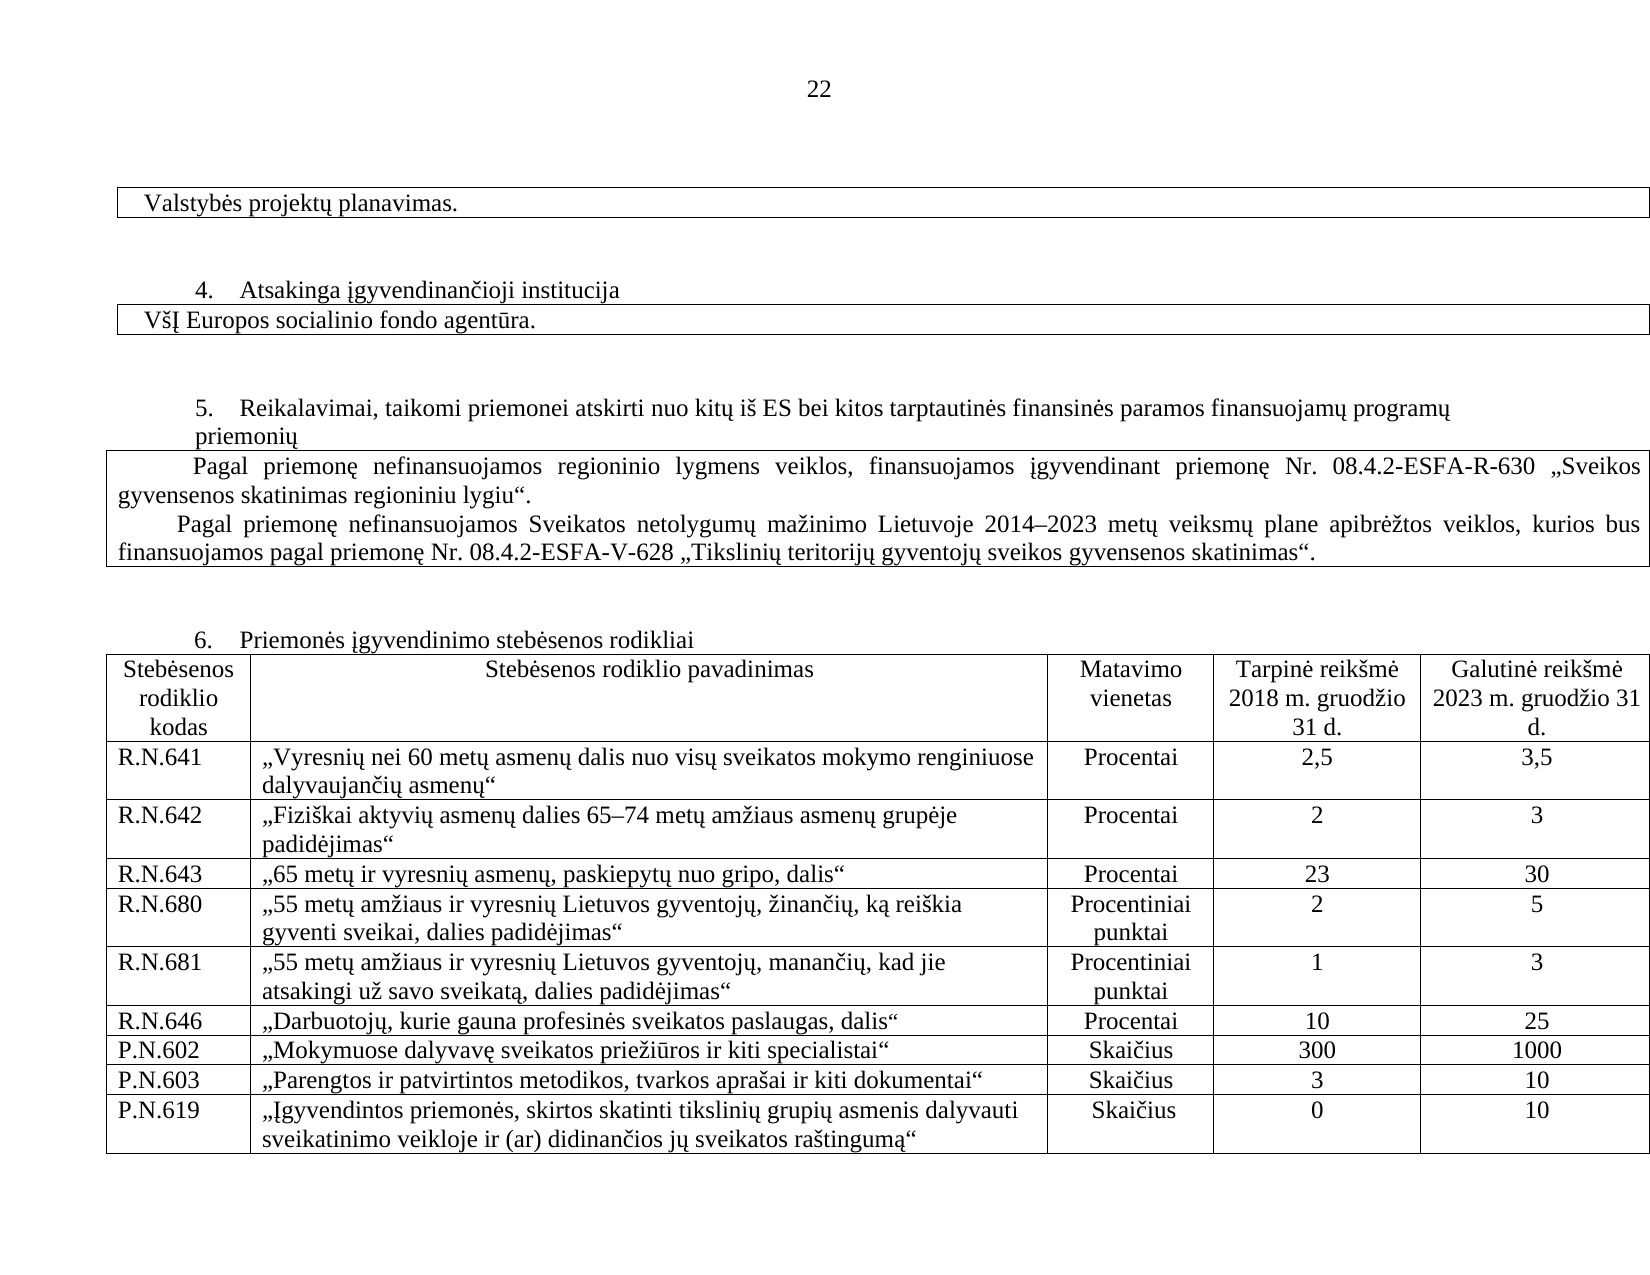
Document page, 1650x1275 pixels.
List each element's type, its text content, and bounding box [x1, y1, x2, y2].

table_cell R.N.641 [107, 742, 250, 799]
table_cell P.N.603 [107, 1065, 250, 1094]
text 5. Reikalavimai, taikomi priemonei atskirti nuo kitų iš ES bei kitos tarptautinės finansinės paramos finansuojamų programų priemonių [195, 393, 1532, 450]
table_cell 30 [1421, 859, 1649, 888]
table_header VšĮ Europos socialinio fondo agentūra. [118, 305, 1649, 334]
table_cell P.N.619 [107, 1095, 250, 1153]
table_cell 10 [1214, 1006, 1420, 1034]
table_cell „65 metų ir vyresnių asmenų, paskiepytų nuo gripo, dalis“ [251, 859, 1047, 888]
table_cell 2 [1214, 800, 1420, 858]
table_cell R.N.642 [107, 800, 250, 858]
table_cell 2 [1214, 889, 1420, 946]
table_cell Skaičius [1048, 1095, 1213, 1153]
table_cell P.N.602 [107, 1036, 250, 1064]
table_cell „55 metų amžiaus ir vyresnių Lietuvos gyventojų, žinančių, ką reiškia gyventi sveikai, dalies padidėjimas“ [251, 889, 1047, 946]
table_cell Procentai [1048, 742, 1213, 799]
table_cell 5 [1421, 889, 1649, 946]
table_cell Procentai [1048, 859, 1213, 888]
table_cell „Fiziškai aktyvių asmenų dalies 65–74 metų amžiaus asmenų grupėje padidėjimas“ [251, 800, 1047, 858]
table_header Stebėsenos rodiklio kodas [107, 655, 250, 741]
table_cell Skaičius [1048, 1065, 1213, 1094]
table_cell „Darbuotojų, kurie gauna profesinės sveikatos paslaugas, dalis“ [251, 1006, 1047, 1034]
table_header Stebėsenos rodiklio pavadinimas [251, 655, 1047, 741]
table_cell „Vyresnių nei 60 metų asmenų dalis nuo visų sveikatos mokymo renginiuose dalyvaujančių asmenų“ [251, 742, 1047, 799]
table_cell 10 [1421, 1065, 1649, 1094]
table_cell Procentai [1048, 800, 1213, 858]
table_cell 2,5 [1214, 742, 1420, 799]
text 6. Priemonės įgyvendinimo stebėsenos rodikliai [194, 625, 1532, 653]
table_header Galutinė reikšmė 2023 m. gruodžio 31 d. [1421, 655, 1649, 741]
table_cell „Parengtos ir patvirtintos metodikos, tvarkos aprašai ir kiti dokumentai“ [251, 1065, 1047, 1094]
table_header Valstybės projektų planavimas. [118, 188, 1649, 217]
table_cell 1000 [1421, 1036, 1649, 1064]
table_cell 3,5 [1421, 742, 1649, 799]
table_cell Procentiniai punktai [1048, 889, 1213, 946]
table_cell Procentiniai punktai [1048, 947, 1213, 1005]
table_header Matavimo vienetas [1048, 655, 1213, 741]
table_header Pagal priemonę nefinansuojamos regioninio lygmens veiklos, finansuojamos įgyvendinant priemonę Nr. 08.4.2-ESFA-R-630 „Sveikos gyvensenos skatinimas regioniniu lygiu“. Pagal priemonę nefinansuojamos Sveikatos netolygumų mažinimo Lietuvoje 2014–2023 metų veiksmų plane apibrėžtos veiklos, kurios bus finansuojamos pagal priemonę Nr. 08.4.2-ESFA-V-628 „Tikslinių teritorijų gyventojų sveikos gyvensenos skatinimas“. [107, 451, 1649, 566]
table_cell Procentai [1048, 1006, 1213, 1034]
table_cell R.N.680 [107, 889, 250, 946]
table_cell 3 [1214, 1065, 1420, 1094]
table_cell „55 metų amžiaus ir vyresnių Lietuvos gyventojų, manančių, kad jie atsakingi už savo sveikatą, dalies padidėjimas“ [251, 947, 1047, 1005]
table_header Tarpinė reikšmė 2018 m. gruodžio 31 d. [1214, 655, 1420, 741]
table_cell 10 [1421, 1095, 1649, 1153]
text 4. Atsakinga įgyvendinančioji institucija [195, 276, 1532, 304]
table_cell 25 [1421, 1006, 1649, 1034]
table_cell 3 [1421, 800, 1649, 858]
table_cell „Mokymuose dalyvavę sveikatos priežiūros ir kiti specialistai“ [251, 1036, 1047, 1064]
table_cell 0 [1214, 1095, 1420, 1153]
table_cell „Įgyvendintos priemonės, skirtos skatinti tikslinių grupių asmenis dalyvauti sveikatinimo veikloje ir (ar) didinančios jų sveikatos raštingumą“ [251, 1095, 1047, 1153]
table_cell 3 [1421, 947, 1649, 1005]
table_cell R.N.643 [107, 859, 250, 888]
table_cell Skaičius [1048, 1036, 1213, 1064]
table_cell 300 [1214, 1036, 1420, 1064]
table_cell R.N.646 [107, 1006, 250, 1034]
table_cell 23 [1214, 859, 1420, 888]
table_cell R.N.681 [107, 947, 250, 1005]
table_cell 1 [1214, 947, 1420, 1005]
